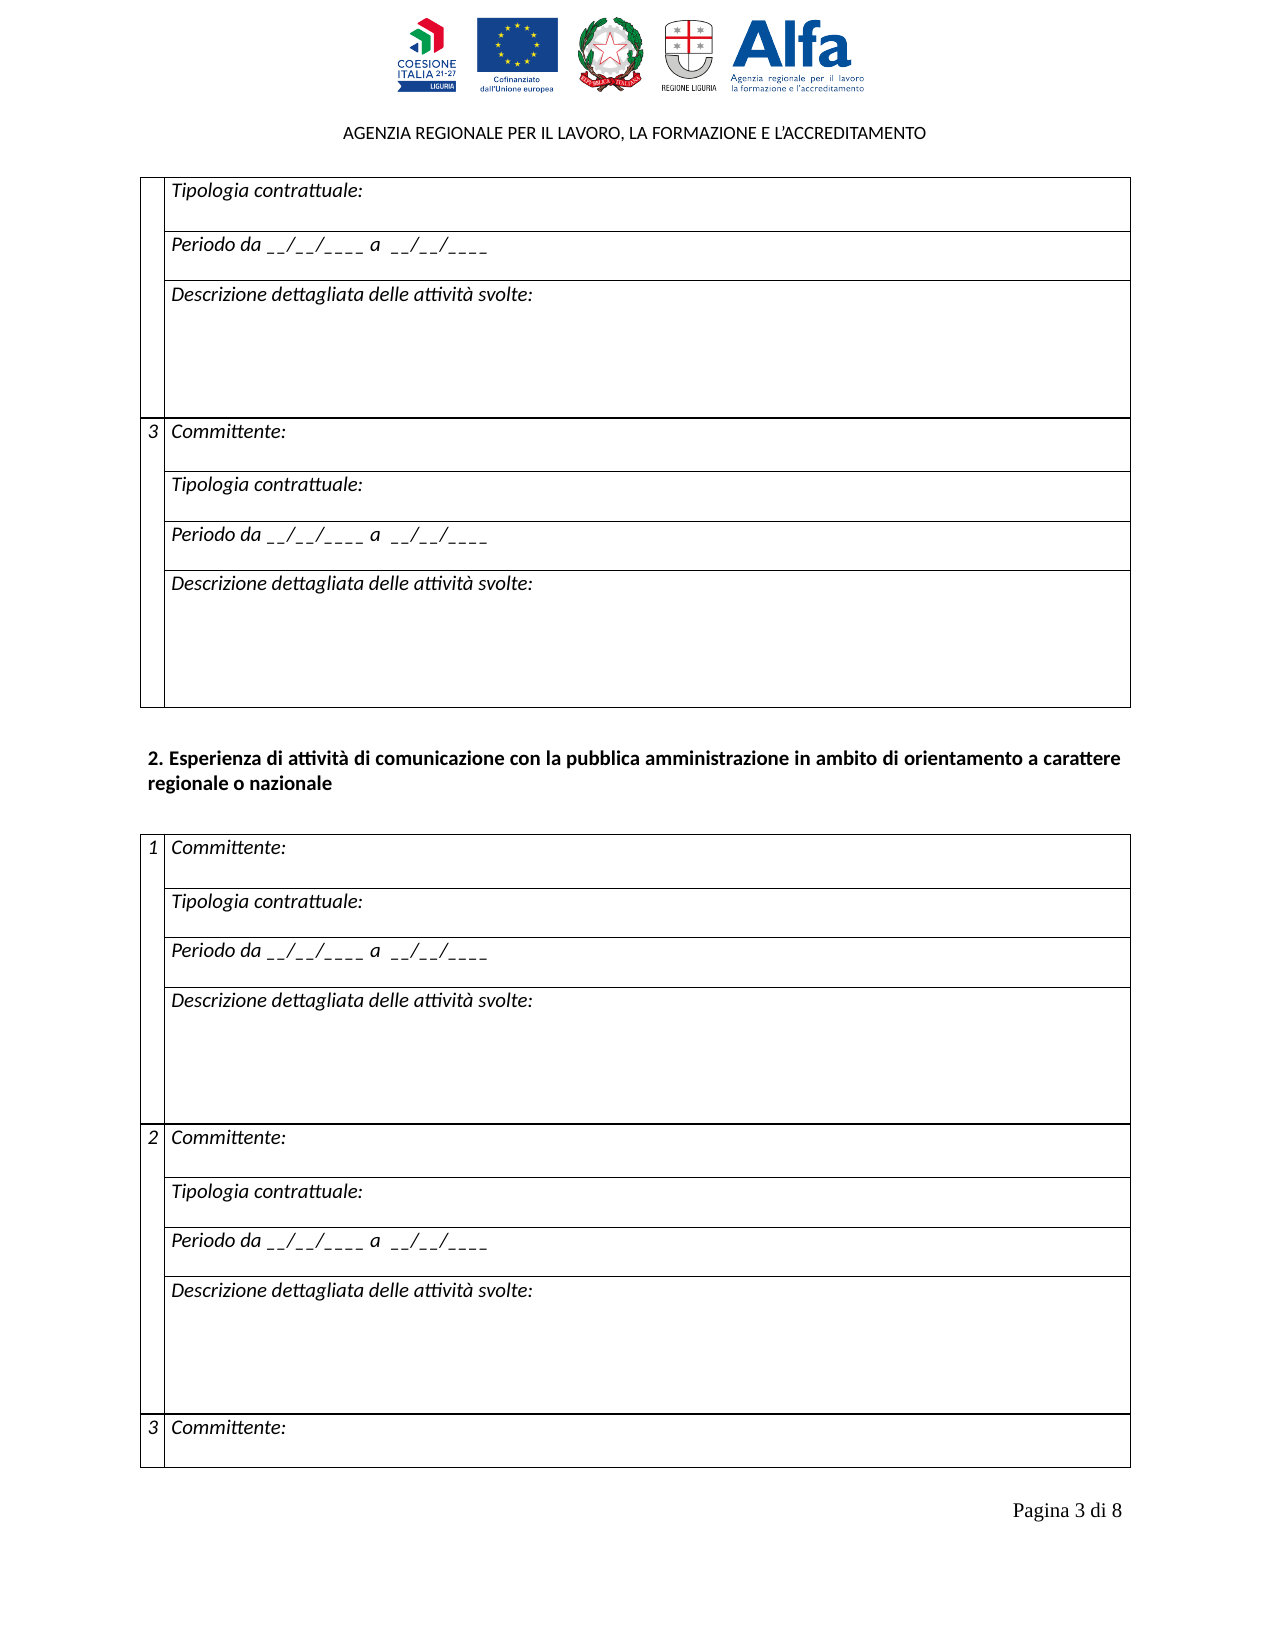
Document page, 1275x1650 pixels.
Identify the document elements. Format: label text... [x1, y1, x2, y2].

table_cell Tipologia contrattuale: [165, 472, 1130, 521]
text 2. Esperienza di attività di comunicazione con la pubblica amministrazione in ambito di orientamento a carattere regionale o nazionale [148, 745, 1122, 796]
table_cell Periodo da __/__/____ a __/__/____ [165, 232, 1130, 280]
table_header Committente: [165, 1415, 1130, 1467]
table_header [141, 178, 164, 417]
table_cell Periodo da __/__/____ a __/__/____ [165, 1228, 1130, 1276]
table_header Committente: [165, 1125, 1130, 1177]
table_header Committente: [165, 419, 1130, 471]
table_cell Tipologia contrattuale: [165, 1178, 1130, 1227]
table_cell Descrizione dettagliata delle attività svolte: [165, 281, 1130, 417]
table_cell Periodo da __/__/____ a __/__/____ [165, 522, 1130, 570]
table_header 1 [141, 835, 164, 1123]
picture [397, 17, 864, 93]
table_header Committente: [165, 835, 1130, 887]
table_cell Descrizione dettagliata delle attività svolte: [165, 1277, 1130, 1413]
table_cell Tipologia contrattuale: [165, 889, 1130, 937]
table_cell Descrizione dettagliata delle attività svolte: [165, 988, 1130, 1123]
table_header 3 [141, 1415, 164, 1467]
table_header 2 [141, 1125, 164, 1413]
table_cell Descrizione dettagliata delle attività svolte: [165, 571, 1130, 707]
table_cell Tipologia contrattuale: [165, 178, 1130, 231]
table_header 3 [141, 419, 164, 707]
table_cell Periodo da __/__/____ a __/__/____ [165, 938, 1130, 986]
